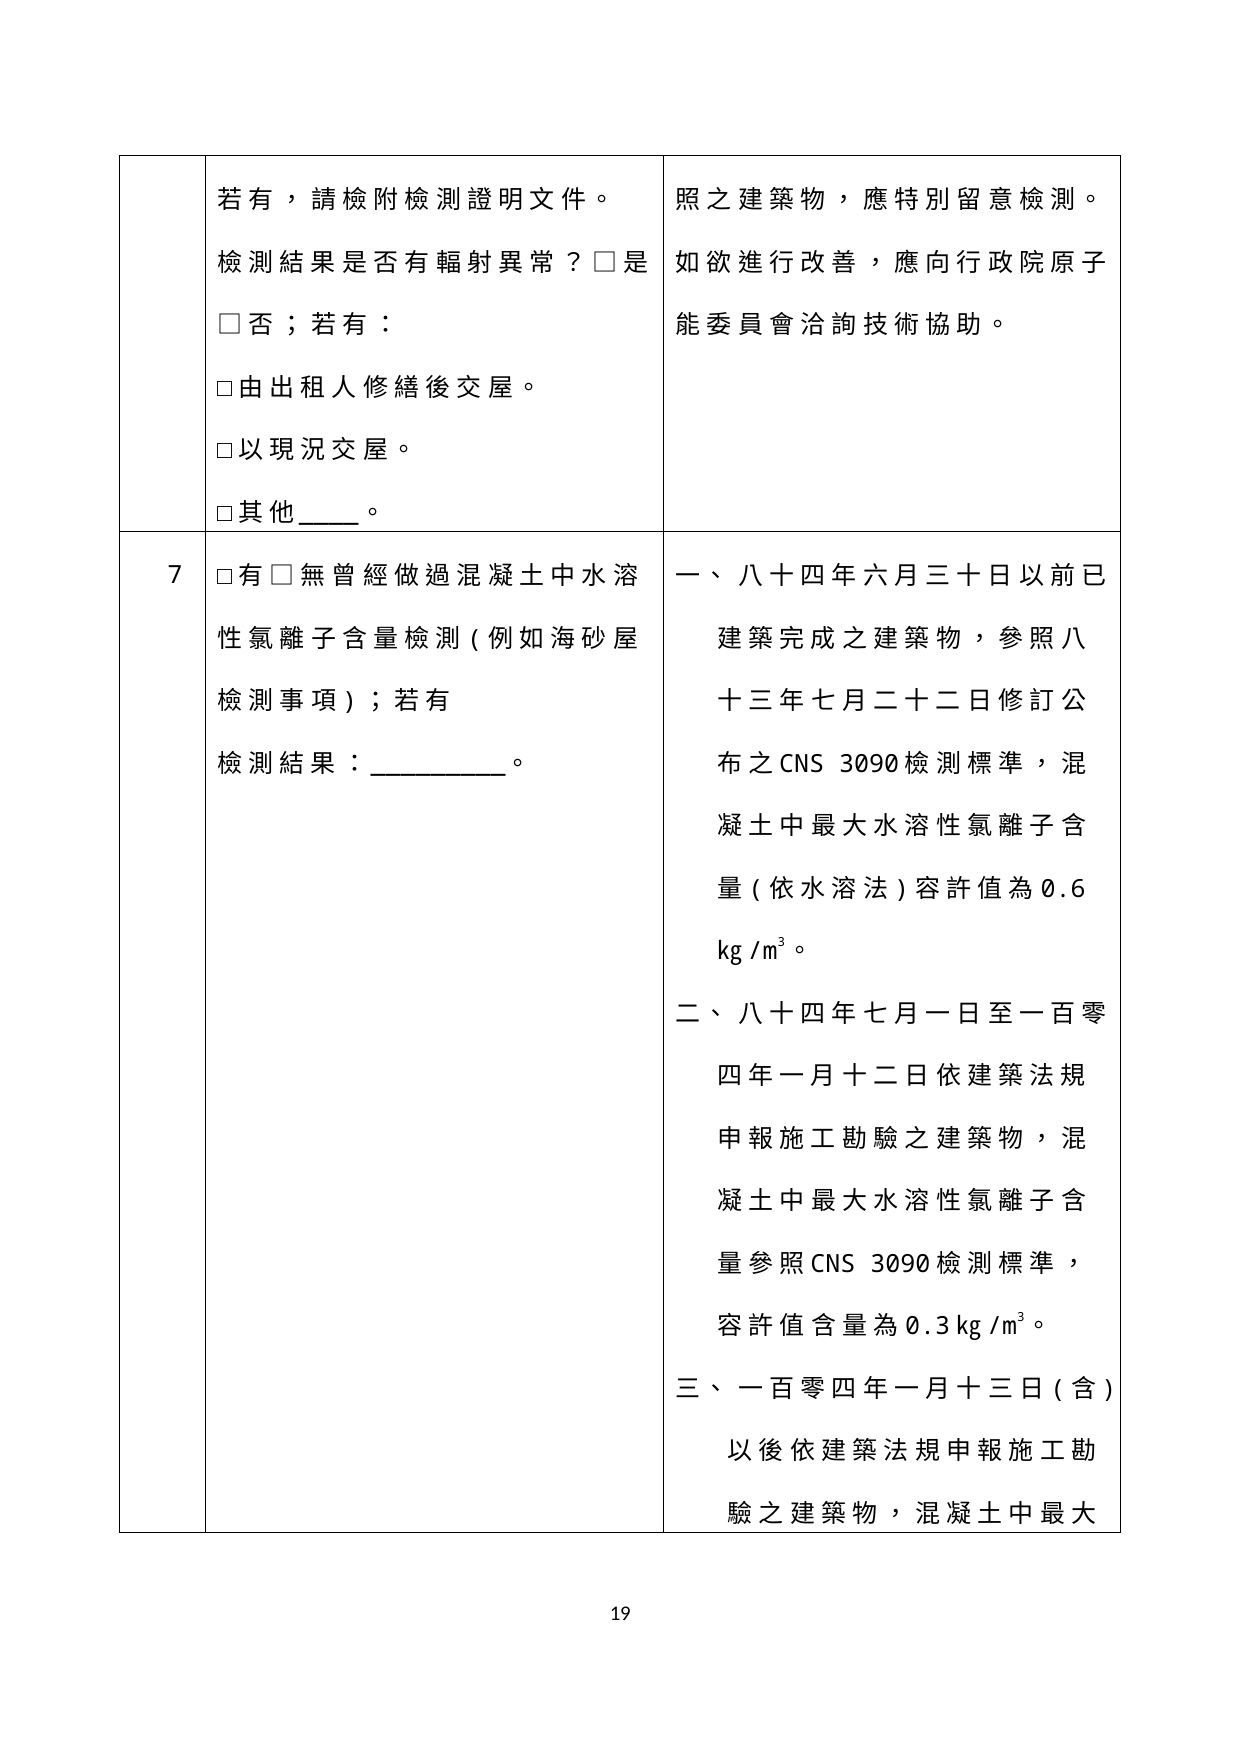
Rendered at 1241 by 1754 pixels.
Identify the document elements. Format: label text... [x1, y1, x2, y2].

table_cell [120, 156, 205, 531]
table_cell 7 [120, 532, 205, 1532]
table_cell 若有，請檢附檢測證明文件。 檢測結果是否有輻射異常？□是□否；若有： □由出租人修繕後交屋。 □以現況交屋。 □其他____。 [206, 156, 663, 531]
table_cell 一、八十四年六月三十日以前已建築完成之建築物，參照八十三年七月二十二日修訂公布之CNS 3090檢測標準，混凝土中最大水溶性氯離子含量(依水溶法)容許值為0.6㎏/m3。 二、八十四年七月一日至一百零四年一月十二日依建築法規申報施工勘驗之建築物，混凝土中最大水溶性氯離子含量參照CNS 3090檢測標準，容許值含量為0.3㎏/m3。 三、一百零四年一月十三日(含)以後依建築法規申報施工勘驗之建築物，混凝土中最大水溶性氯離子含量參照CNS 3090檢測標準，容許值含量為0.15㎏/m3。 四、上開檢測資料可向建築主管機關申請，不同時期之檢測值，互有差異，租賃雙方應自行注意。 [664, 532, 1120, 1532]
table_cell 照之建築物，應特別留意檢測。如欲進行改善，應向行政院原子能委員會洽詢技術協助。 [664, 156, 1120, 531]
table_cell □有□無曾經做過混凝土中水溶性氯離子含量檢測(例如海砂屋檢測事項)；若有 檢測結果：_________。 [206, 532, 663, 1532]
